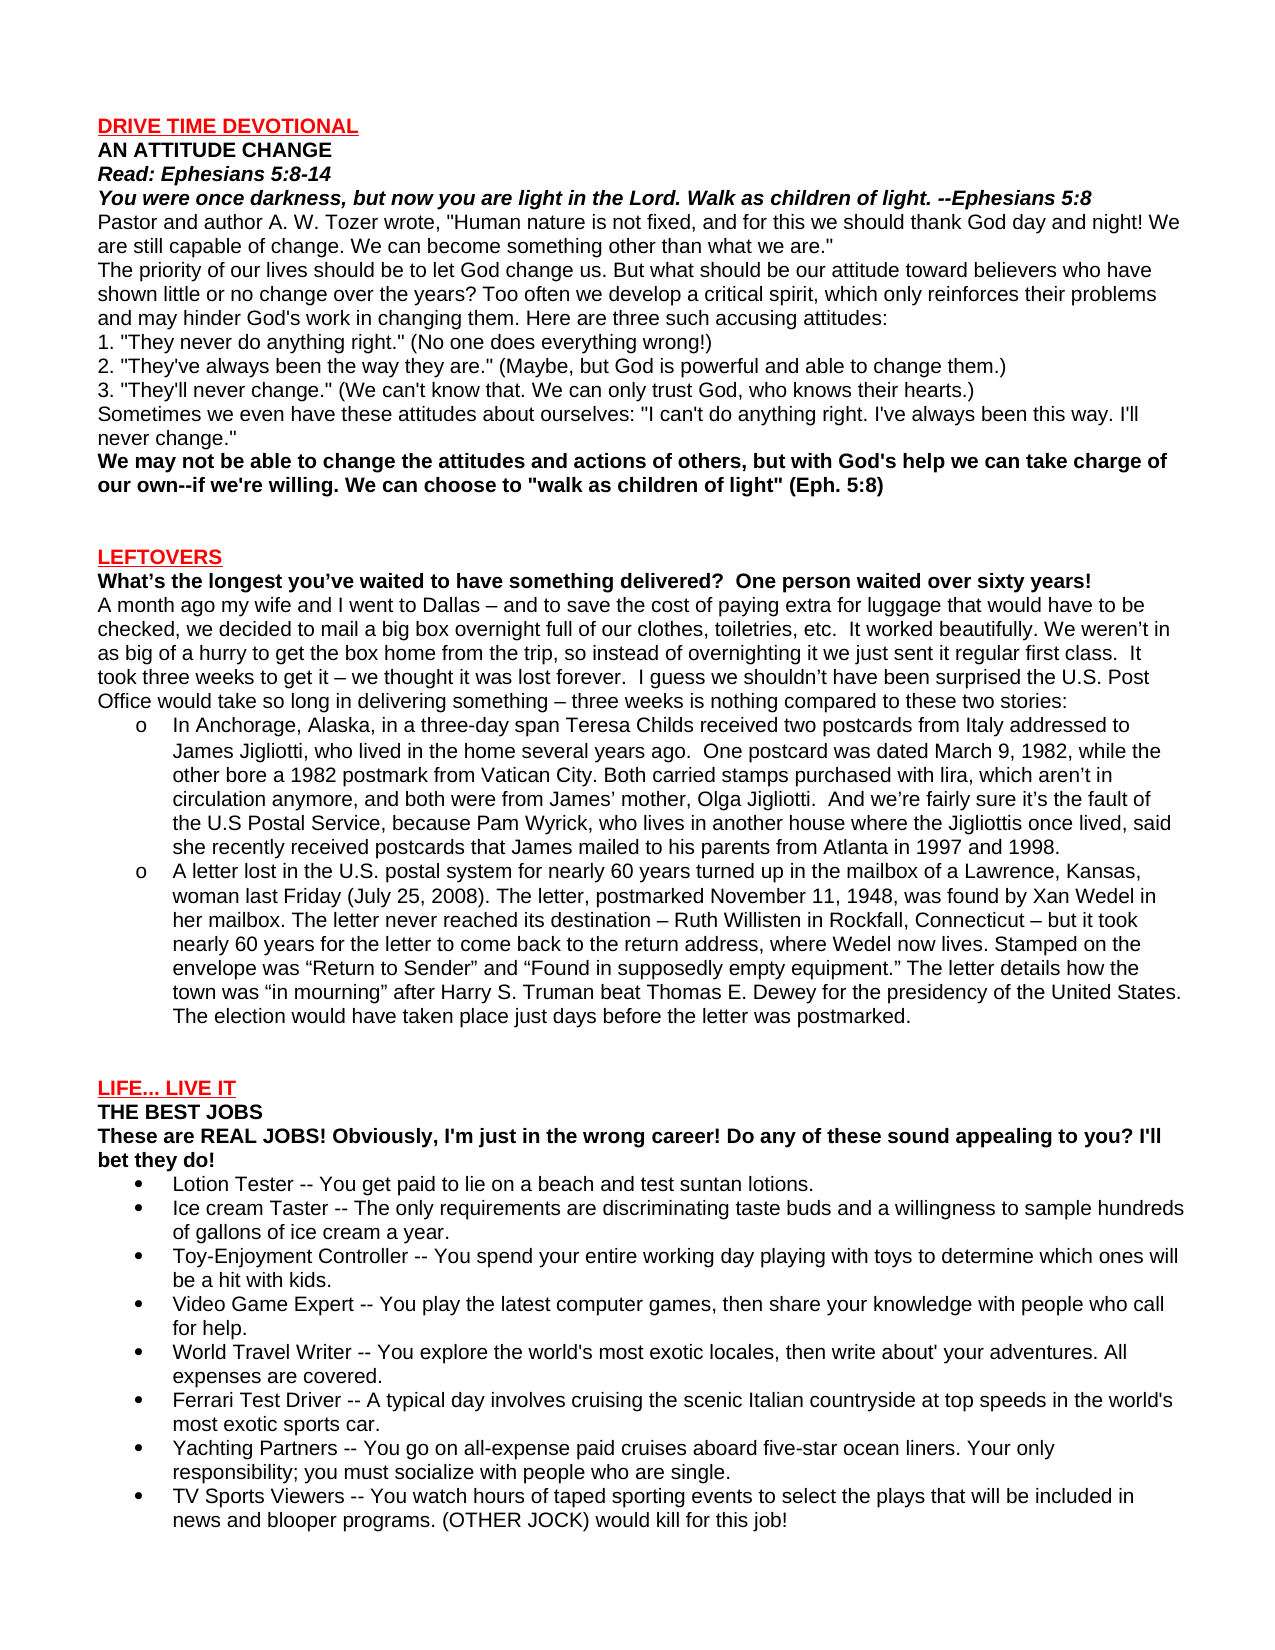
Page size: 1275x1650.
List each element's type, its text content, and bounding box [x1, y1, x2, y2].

text LIFE... LIVE IT [97, 1076, 1185, 1100]
list A letter lost in the U.S. postal system for nearly 60 years turned up in the mailbox of a Lawrence, Kansas, woman last Friday (July 25, 2008). The letter, postmarked November 11, 1948, was found by Xan Wedel in her mailbox. The letter never reached its destination – Ruth Willisten in Rockfall, Connecticut – but it took nearly 60 years for the letter to come back to the return address, where Wedel now lives. Stamped on the envelope was “Return to Sender” and “Found in supposedly empty equipment.” The letter details how the town was “in mourning” after Harry S. Truman beat Thomas E. Dewey for the presidency of the United States. The election would have taken place just days before the letter was postmarked. [135, 858, 1185, 1028]
list Lotion Tester -- You get paid to lie on a beach and test suntan lotions. [135, 1172, 1185, 1196]
text 3. "They'll never change." (We can't know that. We can only trust God, who knows their hearts.) [97, 377, 1185, 401]
list Video Game Expert -- You play the latest computer games, then share your knowledge with people who call for help. [135, 1292, 1185, 1340]
text AN ATTITUDE CHANGE [97, 138, 1185, 162]
text DRIVE TIME DEVOTIONAL [97, 114, 1185, 138]
list Ferrari Test Driver -- A typical day involves cruising the scenic Italian countryside at top speeds in the world's most exotic sports car. [135, 1388, 1185, 1436]
text What’s the longest you’ve waited to have something delivered? One person waited over sixty years! [97, 569, 1185, 593]
subtitle LEFTOVERS [97, 545, 1185, 569]
text Pastor and author A. W. Tozer wrote, "Human nature is not fixed, and for this we should thank God day and night! We are still capable of change. We can become something other than what we are." [97, 210, 1185, 258]
text You were once darkness, but now you are light in the Lord. Walk as children of light. --Ephesians 5:8 [97, 186, 1185, 210]
text These are REAL JOBS! Obviously, I'm just in the wrong career! Do any of these sound appealing to you? I'll bet they do! [97, 1124, 1185, 1172]
text 2. "They've always been the way they are." (Maybe, but God is powerful and able to change them.) [97, 353, 1185, 377]
list Ice cream Taster -- The only requirements are discriminating taste buds and a willingness to sample hundreds of gallons of ice cream a year. [135, 1196, 1185, 1244]
text The priority of our lives should be to let God change us. But what should be our attitude toward believers who have shown little or no change over the years? Too often we develop a critical spirit, which only reinforces their problems and may hinder God's work in changing them. Here are three such accusing attitudes: [97, 258, 1185, 329]
list TV Sports Viewers -- You watch hours of taped sporting events to select the plays that will be included in news and blooper programs. (OTHER JOCK) would kill for this job! [135, 1484, 1185, 1532]
text 1. "They never do anything right." (No one does everything wrong!) [97, 329, 1185, 353]
list Yachting Partners -- You go on all-expense paid cruises aboard five-star ocean liners. Your only responsibility; you must socialize with people who are single. [135, 1436, 1185, 1484]
text THE BEST JOBS [97, 1100, 1185, 1124]
list World Travel Writer -- You explore the world's most exotic locales, then write about' your adventures. All expenses are covered. [135, 1340, 1185, 1388]
list In Anchorage, Alaska, in a three-day span Teresa Childs received two postcards from Italy addressed to James Jigliotti, who lived in the home several years ago. One postcard was dated March 9, 1982, while the other bore a 1982 postmark from Vatican City. Both carried stamps purchased with lira, which aren’t in circulation anymore, and both were from James’ mother, Olga Jigliotti. And we’re fairly sure it’s the fault of the U.S Postal Service, because Pam Wyrick, who lives in another house where the Jigliottis once lived, said she recently received postcards that James mailed to his parents from Atlanta in 1997 and 1998. [135, 713, 1185, 858]
list Toy-Enjoyment Controller -- You spend your entire working day playing with toys to determine which ones will be a hit with kids. [135, 1244, 1185, 1292]
text We may not be able to change the attitudes and actions of others, but with God's help we can take charge of our own--if we're willing. We can choose to "walk as children of light" (Eph. 5:8) [97, 449, 1185, 497]
text Sometimes we even have these attitudes about ourselves: "I can't do anything right. I've always been this way. I'll never change." [97, 401, 1185, 449]
text Read: Ephesians 5:8-14 [97, 162, 1185, 186]
text A month ago my wife and I went to Dallas – and to save the cost of paying extra for luggage that would have to be checked, we decided to mail a big box overnight full of our clothes, toiletries, etc. It worked beautifully. We weren’t in as big of a hurry to get the box home from the trip, so instead of overnighting it we just sent it regular first class. It took three weeks to get it – we thought it was lost forever. I guess we shouldn’t have been surprised the U.S. Post Office would take so long in delivering something – three weeks is nothing compared to these two stories: [97, 593, 1185, 713]
